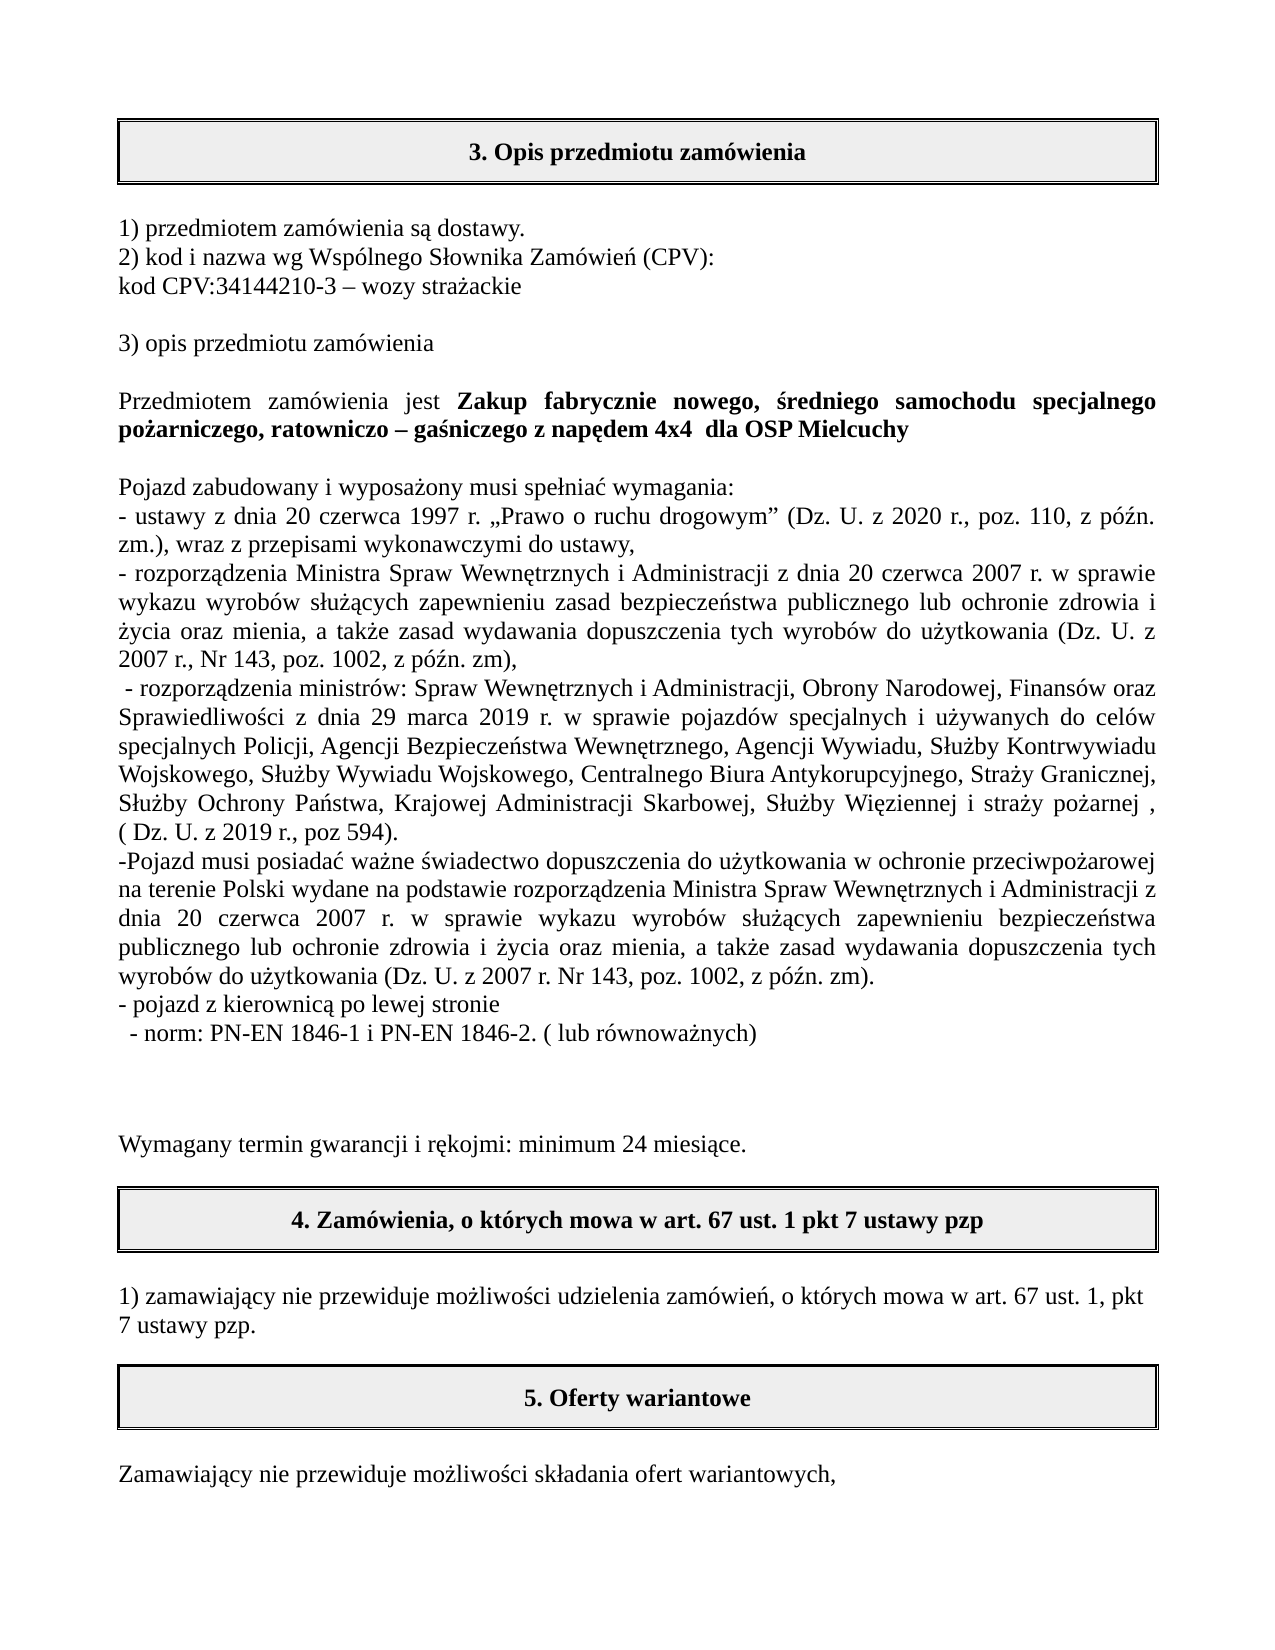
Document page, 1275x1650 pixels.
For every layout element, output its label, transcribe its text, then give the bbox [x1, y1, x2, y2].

text Pojazd zabudowany i wyposażony musi spełniać wymagania: [118, 472, 1157, 501]
table_header 4. Zamówienia, o których mowa w art. 67 ust. 1 pkt 7 ustawy pzp [120, 1190, 1155, 1249]
text - rozporządzenia Ministra Spraw Wewnętrznych i Administracji z dnia 20 czerwca 2007 r. w sprawie wykazu wyrobów służących zapewnieniu zasad bezpieczeństwa publicznego lub ochronie zdrowia i życia oraz mienia, a także zasad wydawania dopuszczenia tych wyrobów do użytkowania (Dz. U. z 2007 r., Nr 143, poz. 1002, z późn. zm), [118, 558, 1157, 673]
text - rozporządzenia ministrów: Spraw Wewnętrznych i Administracji, Obrony Narodowej, Finansów oraz Sprawiedliwości z dnia 29 marca 2019 r. w sprawie pojazdów specjalnych i używanych do celów specjalnych Policji, Agencji Bezpieczeństwa Wewnętrznego, Agencji Wywiadu, Służby Kontrwywiadu Wojskowego, Służby Wywiadu Wojskowego, Centralnego Biura Antykorupcyjnego, Straży Granicznej, Służby Ochrony Państwa, Krajowej Administracji Skarbowej, Służby Więziennej i straży pożarnej , ( Dz. U. z 2019 r., poz 594). [118, 673, 1157, 846]
text 3) opis przedmiotu zamówienia [118, 328, 1157, 357]
text - pojazd z kierownicą po lewej stronie [118, 989, 1157, 1018]
text Przedmiotem zamówienia jest Zakup fabrycznie nowego, średniego samochodu specjalnego pożarniczego, ratowniczo – gaśniczego z napędem 4x4 dla OSP Mielcuchy [118, 386, 1157, 443]
text Zamawiający nie przewiduje możliwości składania ofert wariantowych, [118, 1430, 1157, 1488]
table_header - norm: PN-EN 1846-1 i PN-EN 1846-2. ( lub równoważnych) [118, 1018, 1172, 1100]
text 1) zamawiający nie przewiduje możliwości udzielenia zamówień, o których mowa w art. 67 ust. 1, pkt 7 ustawy pzp. [118, 1253, 1157, 1339]
text 1) przedmiotem zamówienia są dostawy. [118, 185, 1157, 242]
text kod CPV:34144210-3 – wozy strażackie [118, 271, 1157, 299]
table_header 3. Opis przedmiotu zamówienia [120, 122, 1155, 181]
text - ustawy z dnia 20 czerwca 1997 r. „Prawo o ruchu drogowym” (Dz. U. z 2020 r., poz. 110, z późn. zm.), wraz z przepisami wykonawczymi do ustawy, [118, 501, 1157, 558]
text Wymagany termin gwarancji i rękojmi: minimum 24 miesiące. [118, 1100, 1157, 1157]
text 2) kod i nazwa wg Wspólnego Słownika Zamówień (CPV): [118, 242, 1157, 271]
text -Pojazd musi posiadać ważne świadectwo dopuszczenia do użytkowania w ochronie przeciwpożarowej na terenie Polski wydane na podstawie rozporządzenia Ministra Spraw Wewnętrznych i Administracji z dnia 20 czerwca 2007 r. w sprawie wykazu wyrobów służących zapewnieniu bezpieczeństwa publicznego lub ochronie zdrowia i życia oraz mienia, a także zasad wydawania dopuszczenia tych wyrobów do użytkowania (Dz. U. z 2007 r. Nr 143, poz. 1002, z późn. zm). [118, 846, 1157, 989]
table_header 5. Oferty wariantowe [120, 1367, 1155, 1427]
